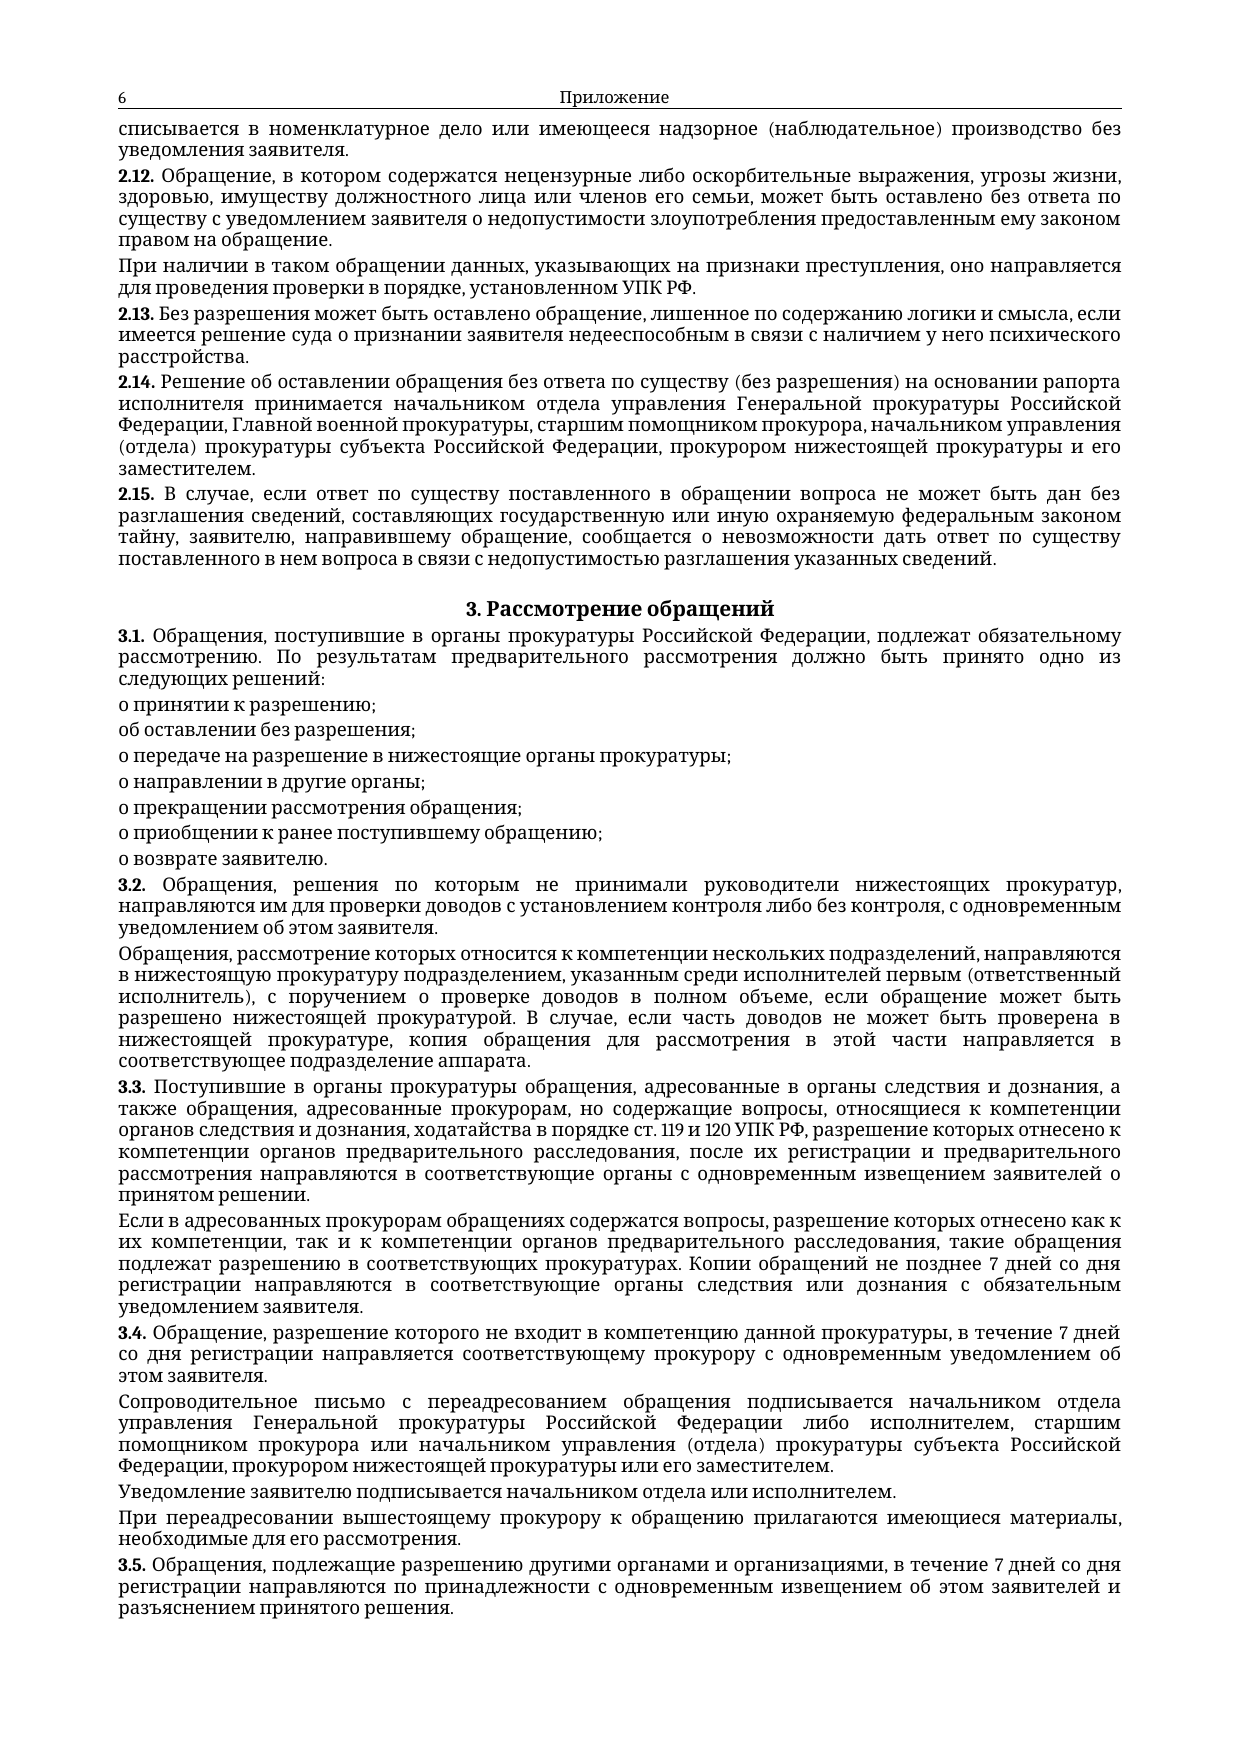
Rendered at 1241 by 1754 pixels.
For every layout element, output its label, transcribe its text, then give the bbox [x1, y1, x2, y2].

text 3.3. Поступившие в органы прокуратуры обращения, адресованные в органы следствия и дознания, а также обращения, адресованные прокурорам, но содержащие вопросы, относящиеся к компетенции органов следствия и дознания, ходатайства в порядке ст. 119 и 120 УПК РФ, разрешение которых отнесено к компетенции органов предварительного расследования, после их регистрации и предварительного рассмотрения направляются в соответствующие органы с одновременным извещением заявителей о принятом решении. [118, 1077, 1122, 1206]
text списывается в номенклатурное дело или имеющееся надзорное (наблюдательное) производство без уведомления заявителя. [118, 118, 1122, 161]
text 3.4. Обращение, разрешение которого не входит в компетенцию данной прокуратуры, в течение 7 дней со дня регистрации направляется соответствующему прокурору с одновременным уведомлением об этом заявителя. [118, 1322, 1122, 1387]
text о передаче на разрешение в нижестоящие органы прокуратуры; [118, 746, 1122, 767]
text 2.12. Обращение, в котором содержатся нецензурные либо оскорбительные выражения, угрозы жизни, здоровью, имуществу должностного лица или членов его семьи, может быть оставлено без ответа по существу с уведомлением заявителя о недопустимости злоупотребления предоставленным ему законом правом на обращение. [118, 165, 1122, 252]
text Уведомление заявителю подписывается начальником отдела или исполнителем. [118, 1482, 1122, 1503]
text о направлении в другие органы; [118, 771, 1122, 793]
text о возврате заявителю. [118, 849, 1122, 870]
text об оставлении без разрешения; [118, 720, 1122, 742]
text 3.2. Обращения, решения по которым не принимали руководители нижестоящих прокуратур, направляются им для проверки доводов с установлением контроля либо без контроля, с одновременным уведомлением об этом заявителя. [118, 874, 1122, 939]
text 2.14. Решение об оставлении обращения без ответа по существу (без разрешения) на основании рапорта исполнителя принимается начальником отдела управления Генеральной прокуратуры Российской Федерации, Главной военной прокуратуры, старшим помощником прокурора, начальником управления (отдела) прокуратуры субъекта Российской Федерации, прокурором нижестоящей прокуратуры и его заместителем. [118, 372, 1122, 480]
text 2.13. Без разрешения может быть оставлено обращение, лишенное по содержанию логики и смысла, если имеется решение суда о признании заявителя недееспособным в связи с наличием у него психического расстройства. [118, 303, 1122, 368]
text Сопроводительное письмо с переадресованием обращения подписывается начальником отдела управления Генеральной прокуратуры Российской Федерации либо исполнителем, старшим помощником прокурора или начальником управления (отдела) прокуратуры субъекта Российской Федерации, прокурором нижестоящей прокуратуры или его заместителем. [118, 1391, 1122, 1477]
subtitle 3. Рассмотрение обращений [118, 597, 1122, 621]
text При переадресовании вышестоящему прокурору к обращению прилагаются имеющиеся материалы, необходимые для его рассмотрения. [118, 1507, 1122, 1550]
text Обращения, рассмотрение которых относится к компетенции нескольких подразделений, направляются в нижестоящую прокуратуру подразделением, указанным среди исполнителей первым (ответственный исполнитель), с поручением о проверке доводов в полном объеме, если обращение может быть разрешено нижестоящей прокуратурой. В случае, если часть доводов не может быть проверена в нижестоящей прокуратуре, копия обращения для рассмотрения в этой части направляется в соответствующее подразделение аппарата. [118, 943, 1122, 1073]
text о принятии к разрешению; [118, 694, 1122, 716]
text 2.15. В случае, если ответ по существу поставленного в обращении вопроса не может быть дан без разглашения сведений, составляющих государственную или иную охраняемую федеральным законом тайну, заявителю, направившему обращение, сообщается о невозможности дать ответ по существу поставленного в нем вопроса в связи с недопустимостью разглашения указанных сведений. [118, 484, 1122, 570]
text о прекращении рассмотрения обращения; [118, 797, 1122, 819]
text При наличии в таком обращении данных, указывающих на признаки преступления, оно направляется для проведения проверки в порядке, установленном УПК РФ. [118, 256, 1122, 299]
text о приобщении к ранее поступившему обращению; [118, 823, 1122, 844]
text 3.5. Обращения, подлежащие разрешению другими органами и организациями, в течение 7 дней со дня регистрации направляются по принадлежности с одновременным извещением об этом заявителей и разъяснением принятого решения. [118, 1554, 1122, 1619]
text 3.1. Обращения, поступившие в органы прокуратуры Российской Федерации, подлежат обязательному рассмотрению. По результатам предварительного рассмотрения должно быть принято одно из следующих решений: [118, 625, 1122, 690]
text Если в адресованных прокурорам обращениях содержатся вопросы, разрешение которых отнесено как к их компетенции, так и к компетенции органов предварительного расследования, такие обращения подлежат разрешению в соответствующих прокуратурах. Копии обращений не позднее 7 дней со дня регистрации направляются в соответствующие органы следствия или дознания с обязательным уведомлением заявителя. [118, 1210, 1122, 1318]
